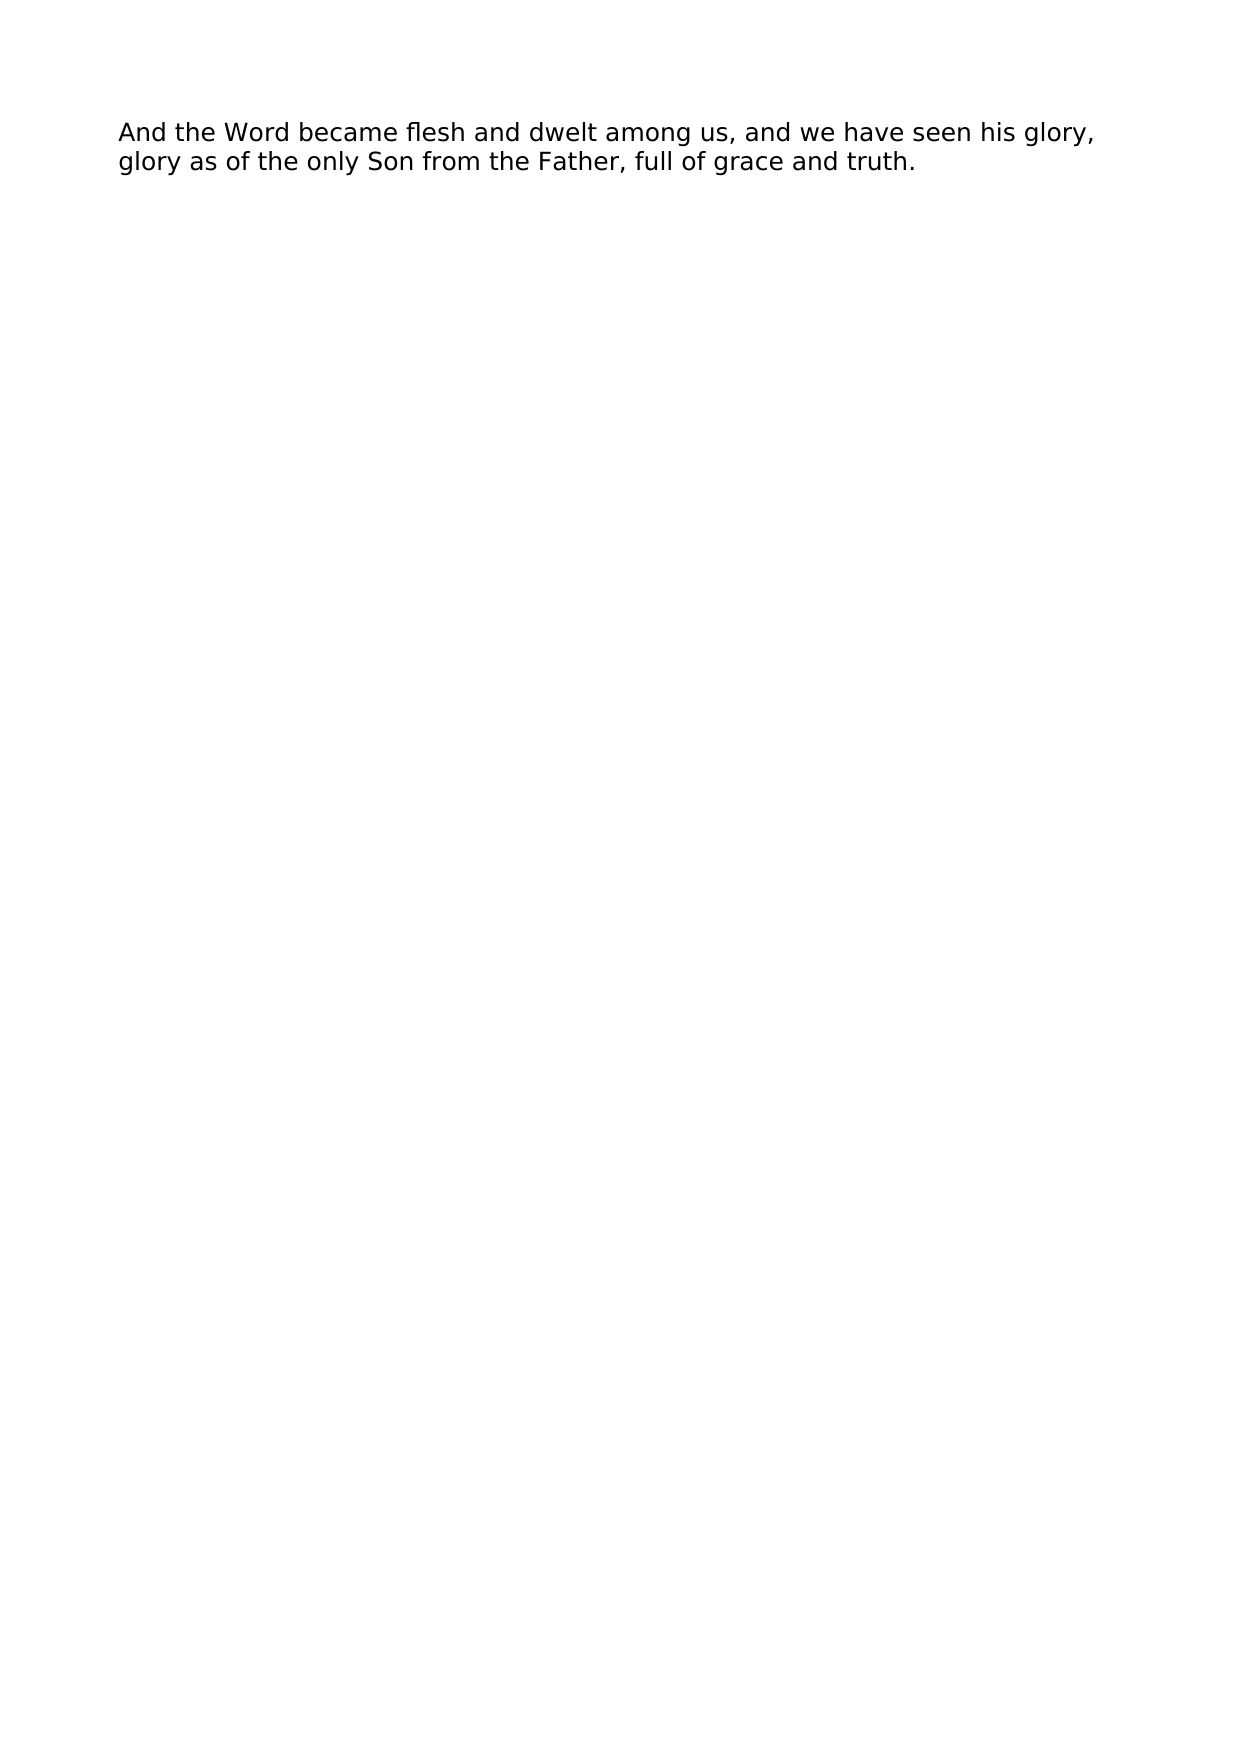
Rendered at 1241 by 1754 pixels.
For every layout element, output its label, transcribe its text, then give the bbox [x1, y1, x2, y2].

text And the Word became flesh and dwelt among us, and we have seen his glory, glory as of the only Son from the Father, full of grace and truth. [118, 118, 1122, 176]
